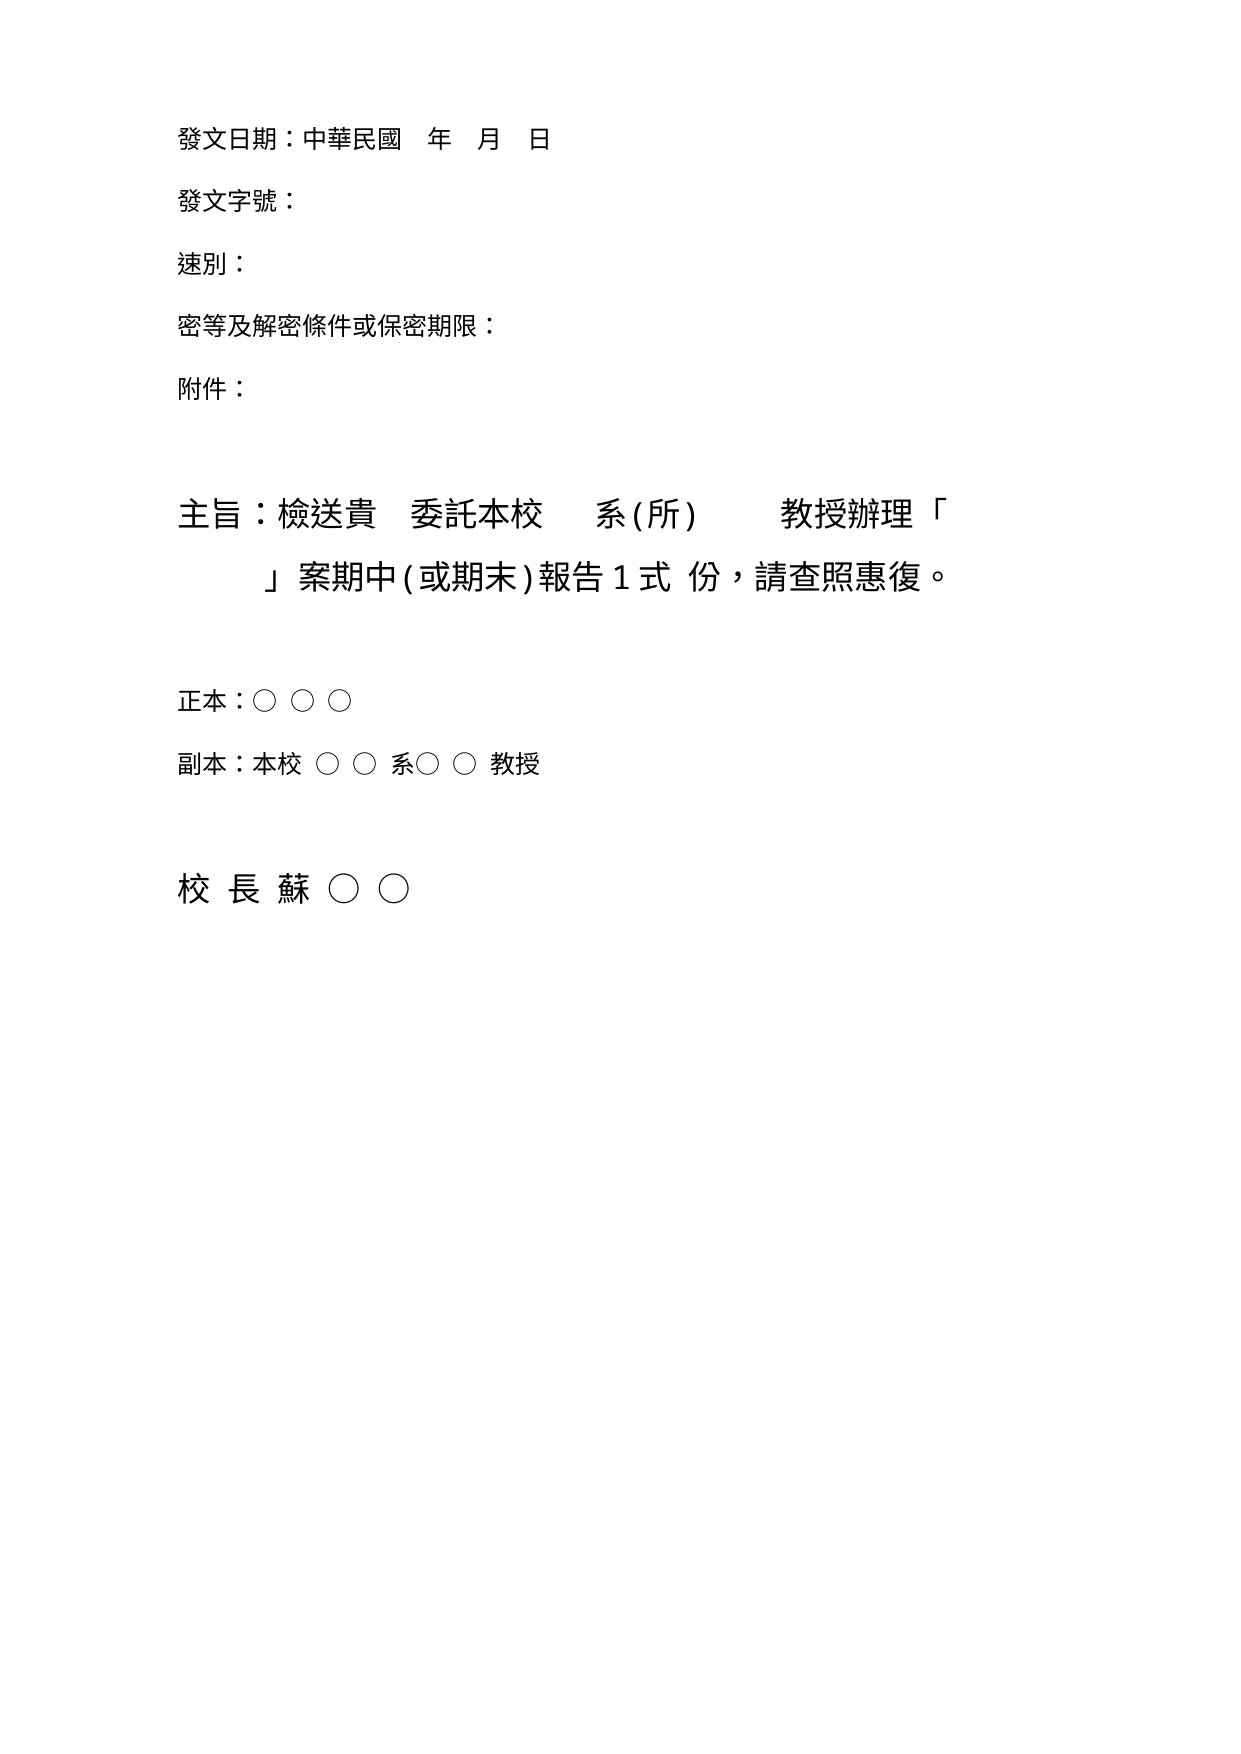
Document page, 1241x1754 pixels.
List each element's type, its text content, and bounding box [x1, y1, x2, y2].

text 發文日期：中華民國 年 月 日 [177, 96, 1021, 158]
text 速別： [177, 221, 1021, 283]
text 主旨：檢送貴 委託本校 系(所) 教授辦理「 」案期中(或期末)報告1式 份，請查照惠復。 [177, 471, 1096, 596]
text 附件： [177, 346, 1021, 408]
text 發文字號： [177, 158, 1021, 221]
text 校 長 蘇 ○ ○ [177, 846, 1021, 908]
text 密等及解密條件或保密期限： [177, 283, 1021, 346]
text 正本：○ ○ ○ [177, 658, 1021, 721]
text 副本：本校 ○ ○ 系○ ○ 教授 [177, 721, 1021, 783]
